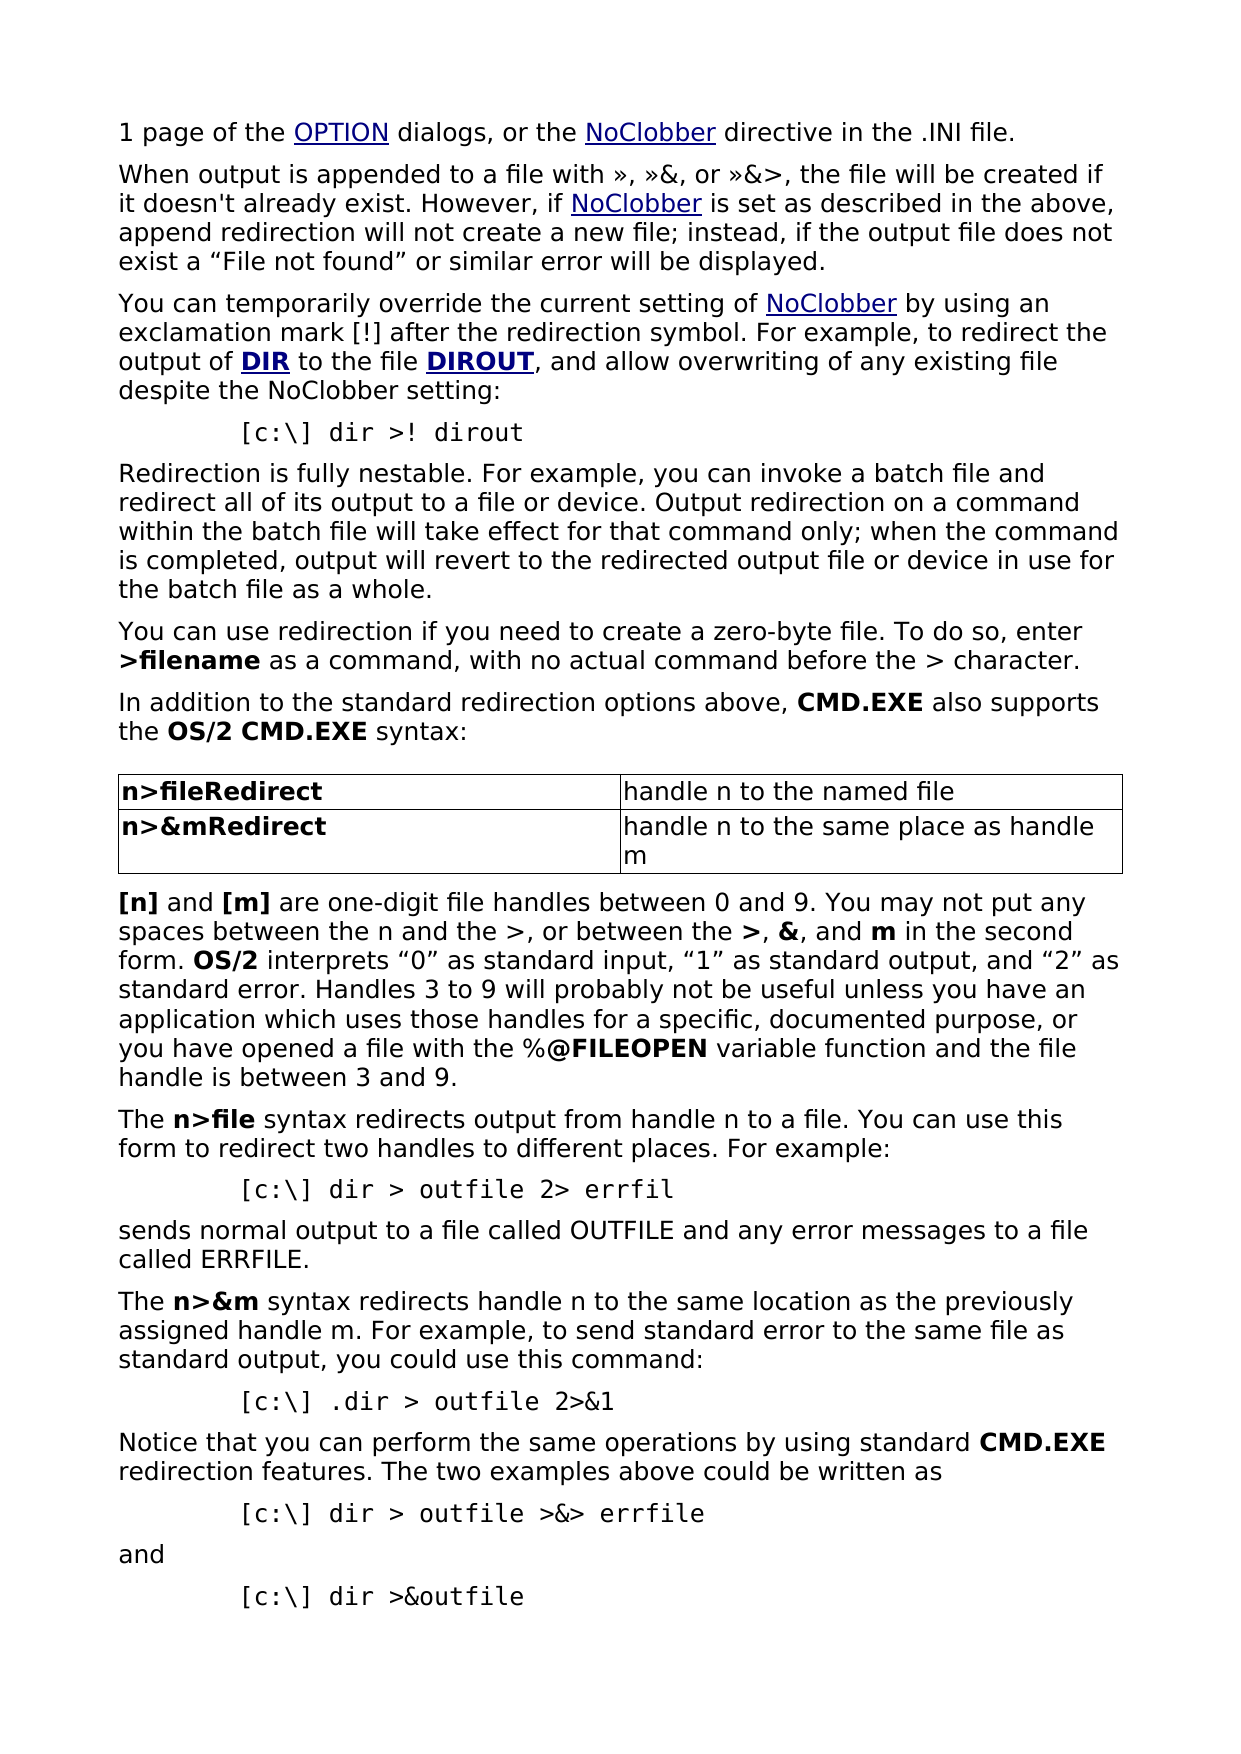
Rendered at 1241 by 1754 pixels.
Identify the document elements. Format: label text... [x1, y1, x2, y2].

table_cell handle n to the same place as handle m [621, 810, 1122, 873]
text The n>file syntax redirects output from handle n to a file. You can use this form to redirect two handles to different places. For example: [118, 1105, 1122, 1163]
text sends normal output to a file called OUTFILE and any error messages to a file called ERRFILE. [118, 1217, 1122, 1275]
text You can use redirection if you need to create a zero-byte file. To do so, enter >filename as a command, with no actual command before the > character. [118, 617, 1122, 676]
text [c:\] dir >&outfile [118, 1582, 1122, 1611]
text In addition to the standard redirection options above, CMD.EXE also supports the OS/2 CMD.EXE syntax: [118, 688, 1122, 747]
text Notice that you can perform the same operations by using standard CMD.EXE redirection features. The two examples above could be written as [118, 1428, 1122, 1487]
table_header n>fileRedirect [119, 775, 620, 809]
text and [118, 1540, 1122, 1569]
text When output is appended to a file with », »&, or »&>, the file will be created if it doesn't already exist. However, if NoClobber is set as described in the above, append redirection will not create a new file; instead, if the output file does not exist a “File not found” or similar error will be displayed. [118, 160, 1122, 276]
text [c:\] dir >! dirout [118, 418, 1122, 447]
text The n>&m syntax redirects handle n to the same location as the previously assigned handle m. For example, to send standard error to the same file as standard output, you could use this command: [118, 1287, 1122, 1375]
text [c:\] dir > outfile 2> errfil [118, 1176, 1122, 1205]
text Redirection is fully nestable. For example, you can invoke a batch file and redirect all of its output to a file or device. Output redirection on a command within the batch file will take effect for that command only; when the command is completed, output will revert to the redirected output file or device in use for the batch file as a whole. [118, 459, 1122, 605]
table_cell n>&mRedirect [119, 810, 620, 873]
text [n] and [m] are one-digit file handles between 0 and 9. You may not put any spaces between the n and the >, or between the >, &, and m in the second form. OS/2 interprets “0” as standard input, “1” as standard output, and “2” as standard error. Handles 3 to 9 will probably not be useful unless you have an application which uses those handles for a specific, documented purpose, or you have opened a file with the %@FILEOPEN variable function and the file handle is between 3 and 9. [118, 888, 1122, 1092]
table_header handle n to the named file [621, 775, 1122, 809]
text [c:\] dir > outfile >&> errfile [118, 1499, 1122, 1528]
text [c:\] .dir > outfile 2>&1 [118, 1387, 1122, 1417]
text You can temporarily override the current setting of NoClobber by using an exclamation mark [!] after the redirection symbol. For example, to redirect the output of DIR to the file DIROUT, and allow overwriting of any existing file despite the NoClobber setting: [118, 289, 1122, 406]
text 1 page of the OPTION dialogs, or the NoClobber directive in the .INI file. [118, 118, 1122, 147]
